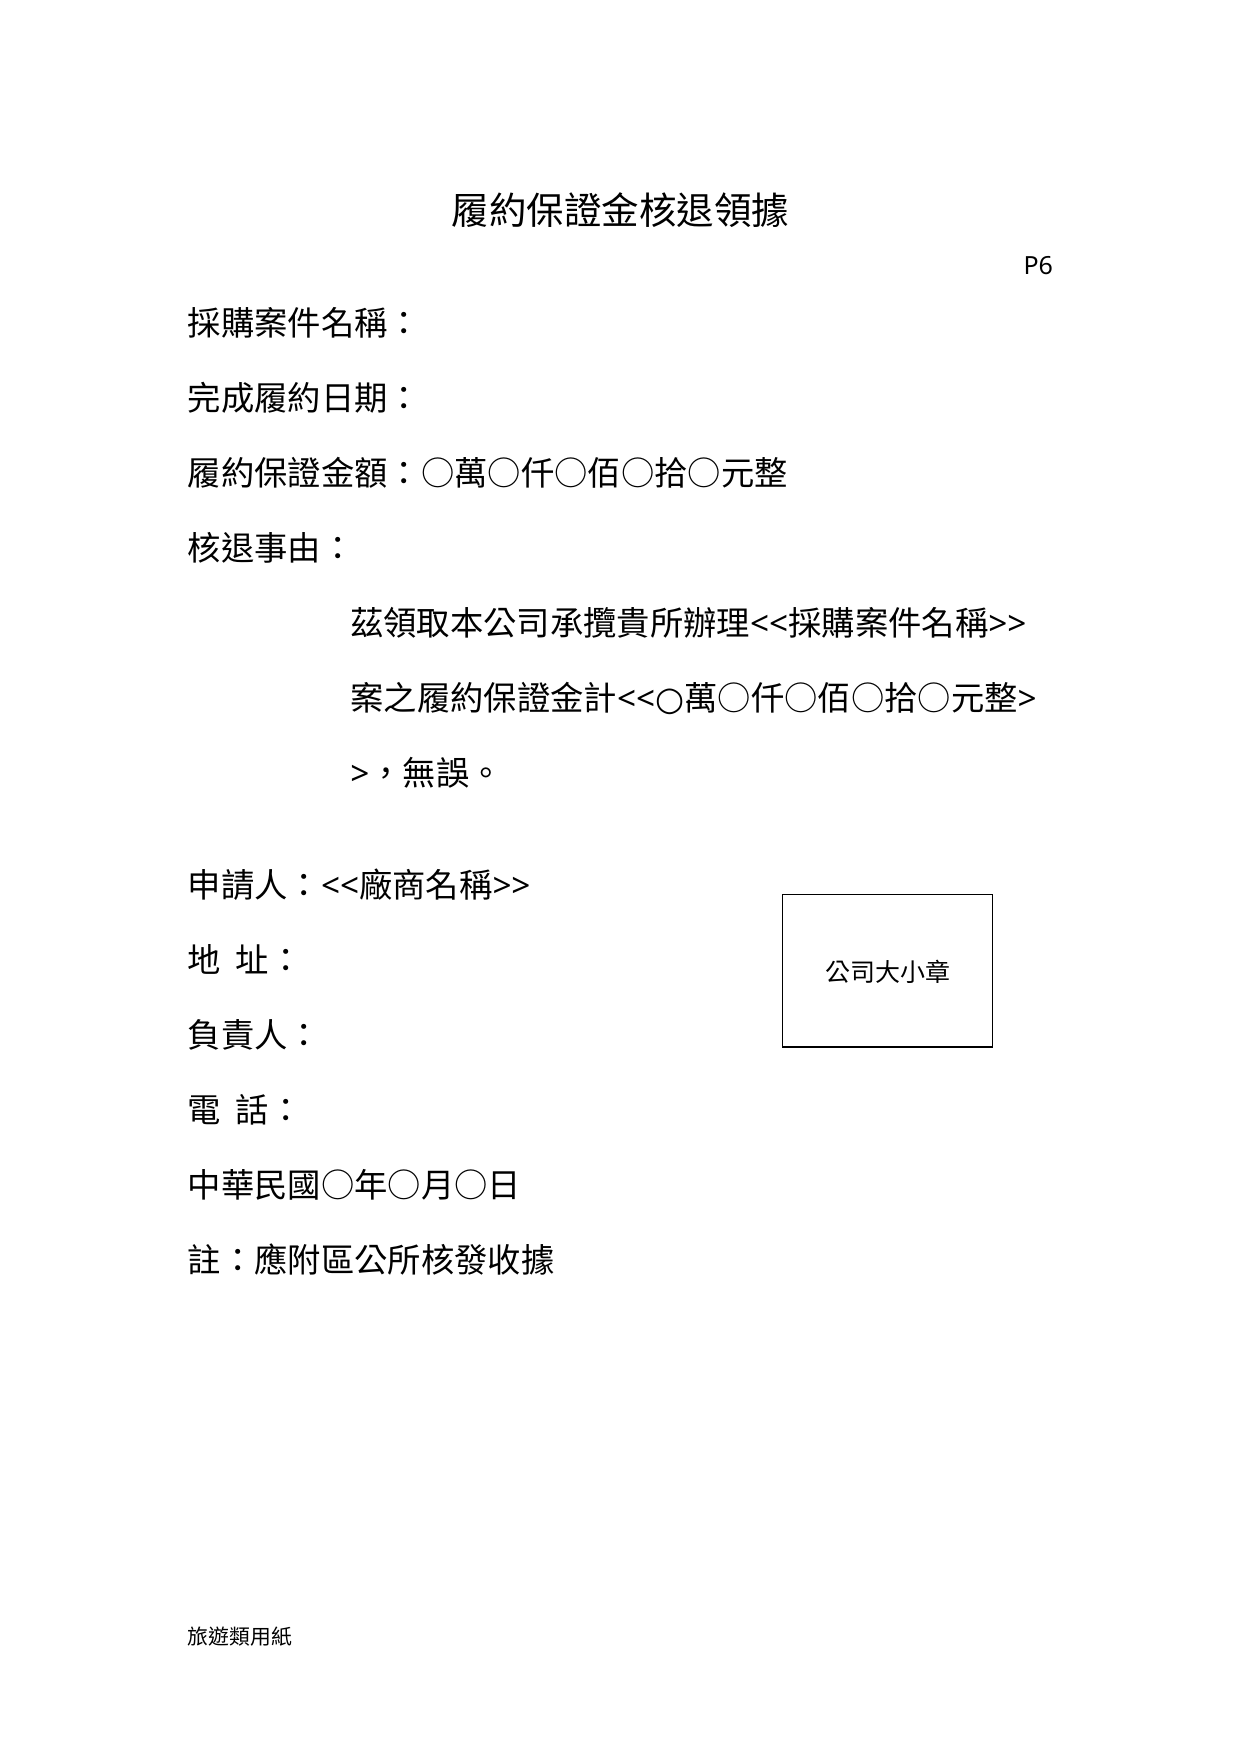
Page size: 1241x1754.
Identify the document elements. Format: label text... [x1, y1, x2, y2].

text 公司大小章 [797, 952, 978, 989]
text P6 [187, 239, 1053, 277]
text 採購案件名稱： [187, 277, 1053, 352]
text 註：應附區公所核發收據 [187, 1214, 1053, 1289]
text 負責人： [187, 989, 1053, 1064]
text 中華民國○年○月○日 [187, 1139, 1053, 1214]
text 電 話： [187, 1064, 1053, 1139]
text 地 址： [187, 914, 782, 989]
text 茲領取本公司承攬貴所辦理<<採購案件名稱>>案之履約保證金計<<○萬○仟○佰○拾○元整>>，無誤。 [350, 577, 1053, 802]
text [993, 914, 1053, 989]
text 申請人：<<廠商名稱>> [187, 839, 1053, 914]
text 履約保證金額：○萬○仟○佰○拾○元整 [187, 427, 1053, 502]
text 履約保證金核退領據 [187, 164, 1053, 239]
text 核退事由： [187, 502, 1053, 577]
text 完成履約日期： [187, 352, 1053, 427]
